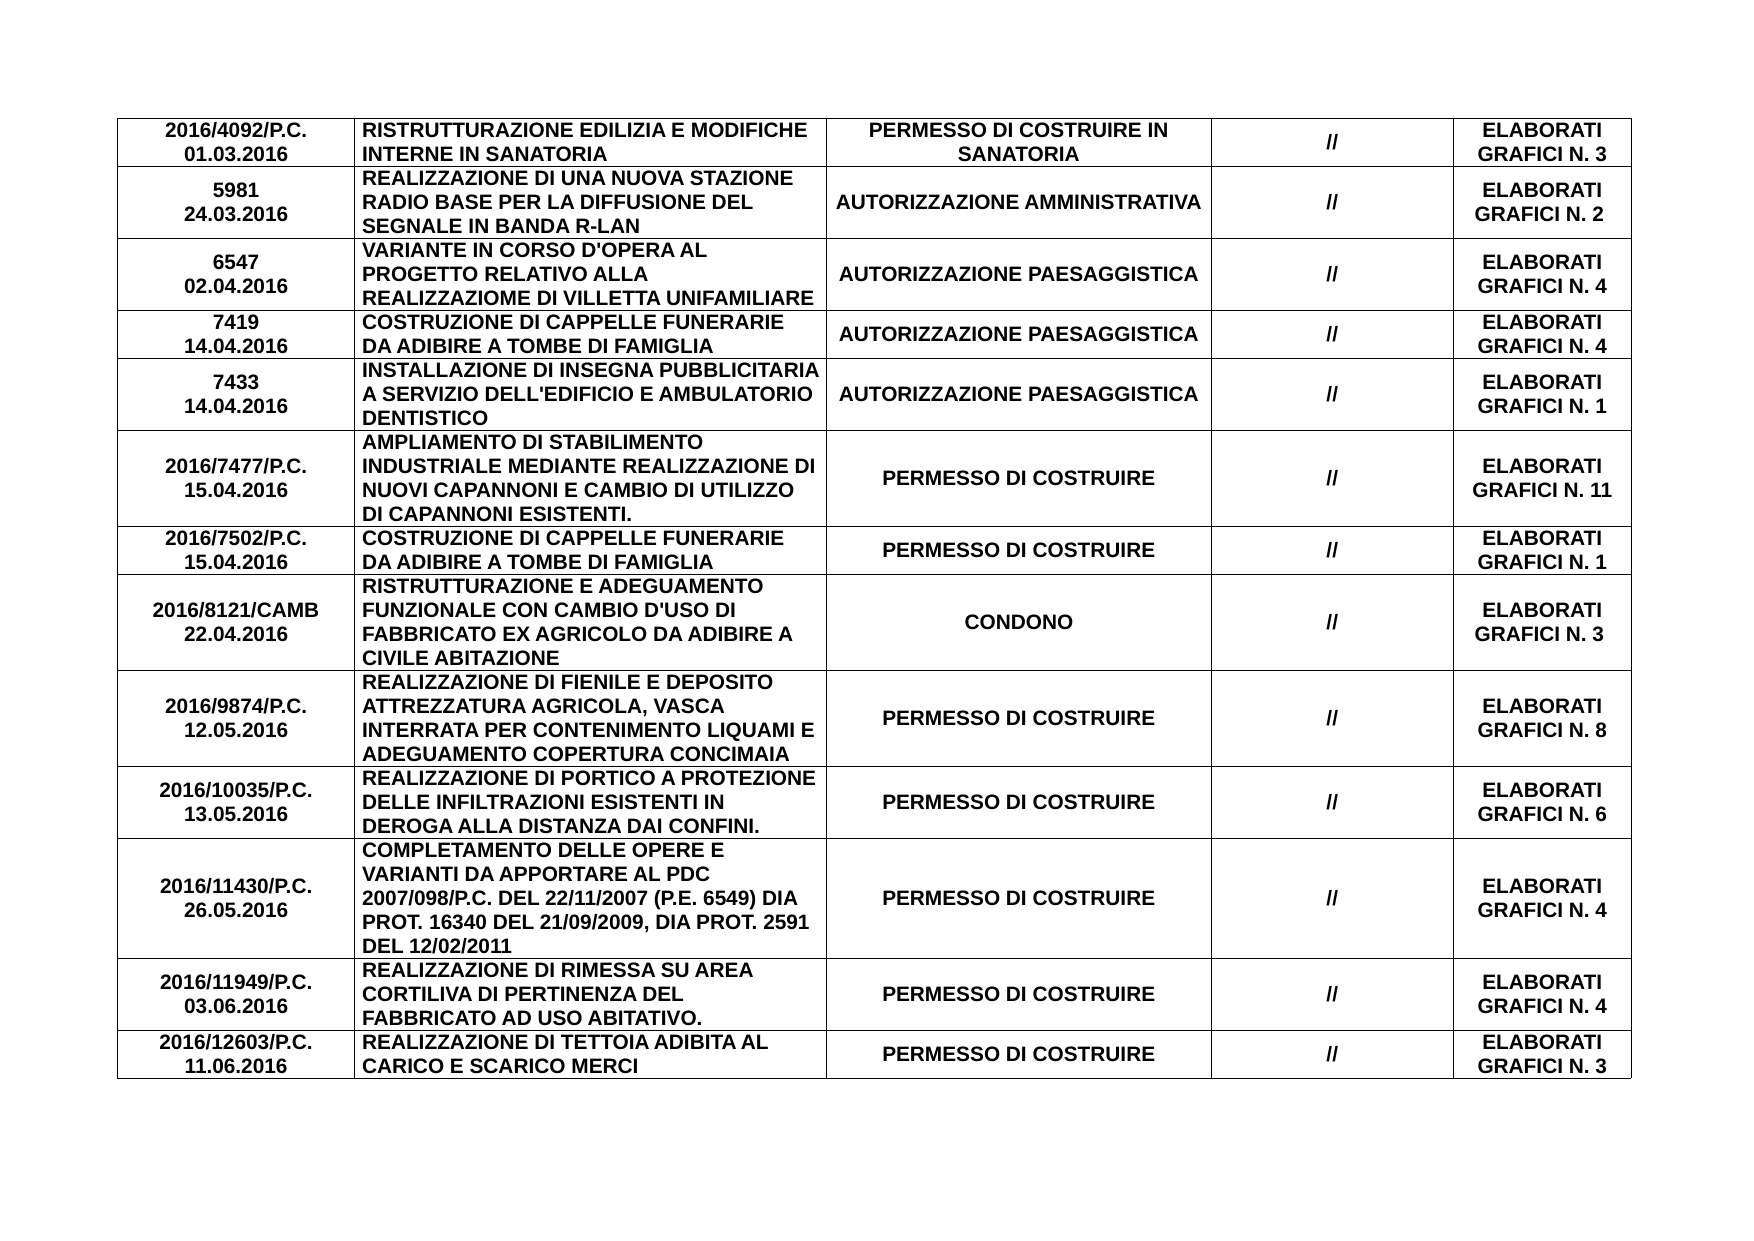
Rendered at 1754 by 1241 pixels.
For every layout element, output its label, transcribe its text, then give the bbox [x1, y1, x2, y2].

table_cell PERMESSO DI COSTRUIRE [827, 527, 1211, 574]
table_cell // [1212, 959, 1453, 1030]
table_cell REALIZZAZIONE DI UNA NUOVA STAZIONE RADIO BASE PER LA DIFFUSIONE DEL SEGNALE IN BANDA R-LAN [355, 167, 826, 238]
table_cell 2016/8121/CAMB 22.04.2016 [118, 575, 354, 670]
table_cell ELABORATI GRAFICI N. 3 [1454, 119, 1631, 166]
table_cell 5981 24.03.2016 [118, 167, 354, 238]
table_cell // [1212, 767, 1453, 838]
table_cell AMPLIAMENTO DI STABILIMENTO INDUSTRIALE MEDIANTE REALIZZAZIONE DI NUOVI CAPANNONI E CAMBIO DI UTILIZZO DI CAPANNONI ESISTENTI. [355, 431, 826, 526]
table_cell 6547 02.04.2016 [118, 239, 354, 310]
table_cell 7433 14.04.2016 [118, 359, 354, 430]
table_cell INSTALLAZIONE DI INSEGNA PUBBLICITARIA A SERVIZIO DELL'EDIFICIO E AMBULATORIO DENTISTICO [355, 359, 826, 430]
table_cell AUTORIZZAZIONE PAESAGGISTICA [827, 239, 1211, 310]
table_cell // [1212, 431, 1453, 526]
table_cell ELABORATI GRAFICI N. 11 [1454, 431, 1631, 526]
table_cell 7419 14.04.2016 [118, 311, 354, 358]
table_cell 2016/4092/P.C. 01.03.2016 [118, 119, 354, 166]
table_cell REALIZZAZIONE DI FIENILE E DEPOSITO ATTREZZATURA AGRICOLA, VASCA INTERRATA PER CONTENIMENTO LIQUAMI E ADEGUAMENTO COPERTURA CONCIMAIA [355, 671, 826, 766]
table_cell PERMESSO DI COSTRUIRE [827, 1031, 1211, 1078]
table_cell CONDONO [827, 575, 1211, 670]
table_cell 2016/10035/P.C. 13.05.2016 [118, 767, 354, 838]
table_cell AUTORIZZAZIONE PAESAGGISTICA [827, 311, 1211, 358]
table_cell // [1212, 167, 1453, 238]
table_cell // [1212, 1031, 1453, 1078]
table_cell // [1212, 839, 1453, 958]
table_cell PERMESSO DI COSTRUIRE [827, 839, 1211, 958]
table_cell AUTORIZZAZIONE AMMINISTRATIVA [827, 167, 1211, 238]
table_cell COSTRUZIONE DI CAPPELLE FUNERARIE DA ADIBIRE A TOMBE DI FAMIGLIA [355, 311, 826, 358]
table_cell COMPLETAMENTO DELLE OPERE E VARIANTI DA APPORTARE AL PDC 2007/098/P.C. DEL 22/11/2007 (P.E. 6549) DIA PROT. 16340 DEL 21/09/2009, DIA PROT. 2591 DEL 12/02/2011 [355, 839, 826, 958]
table_cell 2016/9874/P.C. 12.05.2016 [118, 671, 354, 766]
table_cell VARIANTE IN CORSO D'OPERA AL PROGETTO RELATIVO ALLA REALIZZAZIOME DI VILLETTA UNIFAMILIARE [355, 239, 826, 310]
table_cell REALIZZAZIONE DI RIMESSA SU AREA CORTILIVA DI PERTINENZA DEL FABBRICATO AD USO ABITATIVO. [355, 959, 826, 1030]
table_cell COSTRUZIONE DI CAPPELLE FUNERARIE DA ADIBIRE A TOMBE DI FAMIGLIA [355, 527, 826, 574]
table_cell REALIZZAZIONE DI TETTOIA ADIBITA AL CARICO E SCARICO MERCI [355, 1031, 826, 1078]
table_cell // [1212, 575, 1453, 670]
table_cell ELABORATI GRAFICI N. 1 [1454, 359, 1631, 430]
table_cell ELABORATI GRAFICI N. 4 [1454, 839, 1631, 958]
table_cell RISTRUTTURAZIONE E ADEGUAMENTO FUNZIONALE CON CAMBIO D'USO DI FABBRICATO EX AGRICOLO DA ADIBIRE A CIVILE ABITAZIONE [355, 575, 826, 670]
table_cell 2016/12603/P.C. 11.06.2016 [118, 1031, 354, 1078]
table_cell // [1212, 119, 1453, 166]
table_cell // [1212, 311, 1453, 358]
table_cell PERMESSO DI COSTRUIRE IN SANATORIA [827, 119, 1211, 166]
table_cell 2016/11949/P.C. 03.06.2016 [118, 959, 354, 1030]
table_cell ELABORATI GRAFICI N. 4 [1454, 311, 1631, 358]
table_cell ELABORATI GRAFICI N. 4 [1454, 959, 1631, 1030]
table_cell 2016/7502/P.C. 15.04.2016 [118, 527, 354, 574]
table_cell // [1212, 239, 1453, 310]
table_cell // [1212, 359, 1453, 430]
table_cell ELABORATI GRAFICI N. 4 [1454, 239, 1631, 310]
table_cell PERMESSO DI COSTRUIRE [827, 431, 1211, 526]
table_cell AUTORIZZAZIONE PAESAGGISTICA [827, 359, 1211, 430]
table_cell ELABORATI GRAFICI N. 8 [1454, 671, 1631, 766]
table_cell PERMESSO DI COSTRUIRE [827, 767, 1211, 838]
table_cell // [1212, 671, 1453, 766]
table_cell ELABORATI GRAFICI N. 2 [1454, 167, 1631, 238]
table_cell RISTRUTTURAZIONE EDILIZIA E MODIFICHE INTERNE IN SANATORIA [355, 119, 826, 166]
table_cell 2016/7477/P.C. 15.04.2016 [118, 431, 354, 526]
table_cell // [1212, 527, 1453, 574]
table_cell PERMESSO DI COSTRUIRE [827, 959, 1211, 1030]
table_cell ELABORATI GRAFICI N. 3 [1454, 575, 1631, 670]
table_cell PERMESSO DI COSTRUIRE [827, 671, 1211, 766]
table_cell 2016/11430/P.C. 26.05.2016 [118, 839, 354, 958]
table_cell REALIZZAZIONE DI PORTICO A PROTEZIONE DELLE INFILTRAZIONI ESISTENTI IN DEROGA ALLA DISTANZA DAI CONFINI. [355, 767, 826, 838]
table_cell ELABORATI GRAFICI N. 1 [1454, 527, 1631, 574]
table_cell ELABORATI GRAFICI N. 3 [1454, 1031, 1631, 1078]
table_cell ELABORATI GRAFICI N. 6 [1454, 767, 1631, 838]
